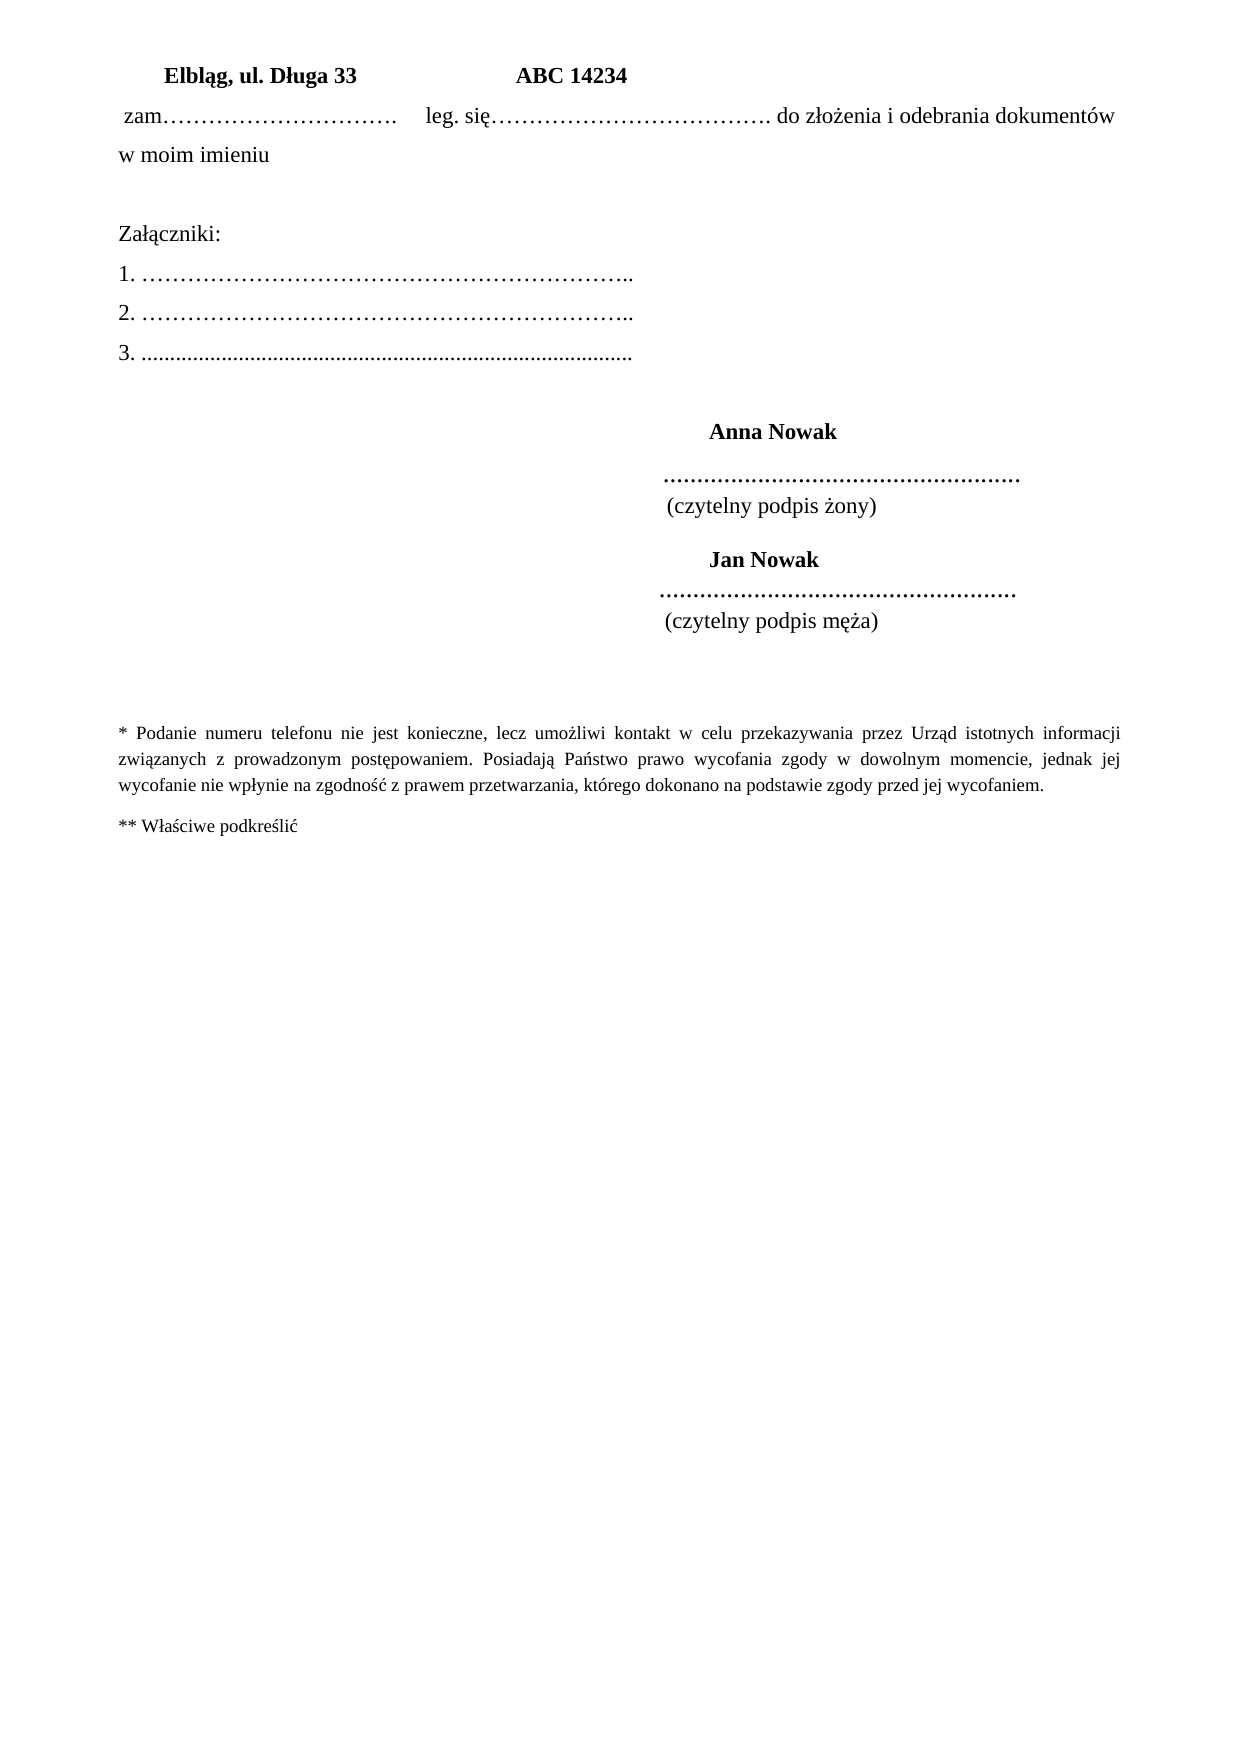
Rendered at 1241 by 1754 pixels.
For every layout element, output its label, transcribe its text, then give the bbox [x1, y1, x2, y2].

text 3. ...................................................................................... [118, 339, 1122, 365]
text ..................................................... [118, 572, 1122, 603]
text Jan Nowak [118, 546, 1122, 572]
text (czytelny podpis męża) [118, 603, 1122, 634]
text Anna Nowak [118, 418, 1122, 444]
text * Podanie numeru telefonu nie jest konieczne, lecz umożliwi kontakt w celu przekazywania przez Urząd istotnych informacji związanych z prowadzonym postępowaniem. Posiadają Państwo prawo wycofania zgody w dowolnym momencie, jednak jej wycofanie nie wpłynie na zgodność z prawem przetwarzania, którego dokonano na podstawie zgody przed jej wycofaniem. [118, 722, 1122, 796]
text ** Właściwe podkreślić [118, 815, 1122, 836]
text Załączniki: [118, 220, 1122, 247]
text 2. ……………………………………………………….. [118, 299, 1122, 326]
text (czytelny podpis żony) [118, 488, 1122, 519]
text ..................................................... [568, 457, 1122, 488]
text 1. ……………………………………………………….. [118, 260, 1122, 286]
text zam…………………………. leg. się………………………………. do złożenia i odebrania dokumentów w moim imieniu [118, 102, 1122, 168]
text Elbląg, ul. Długa 33 ABC 14234 [118, 62, 1122, 89]
